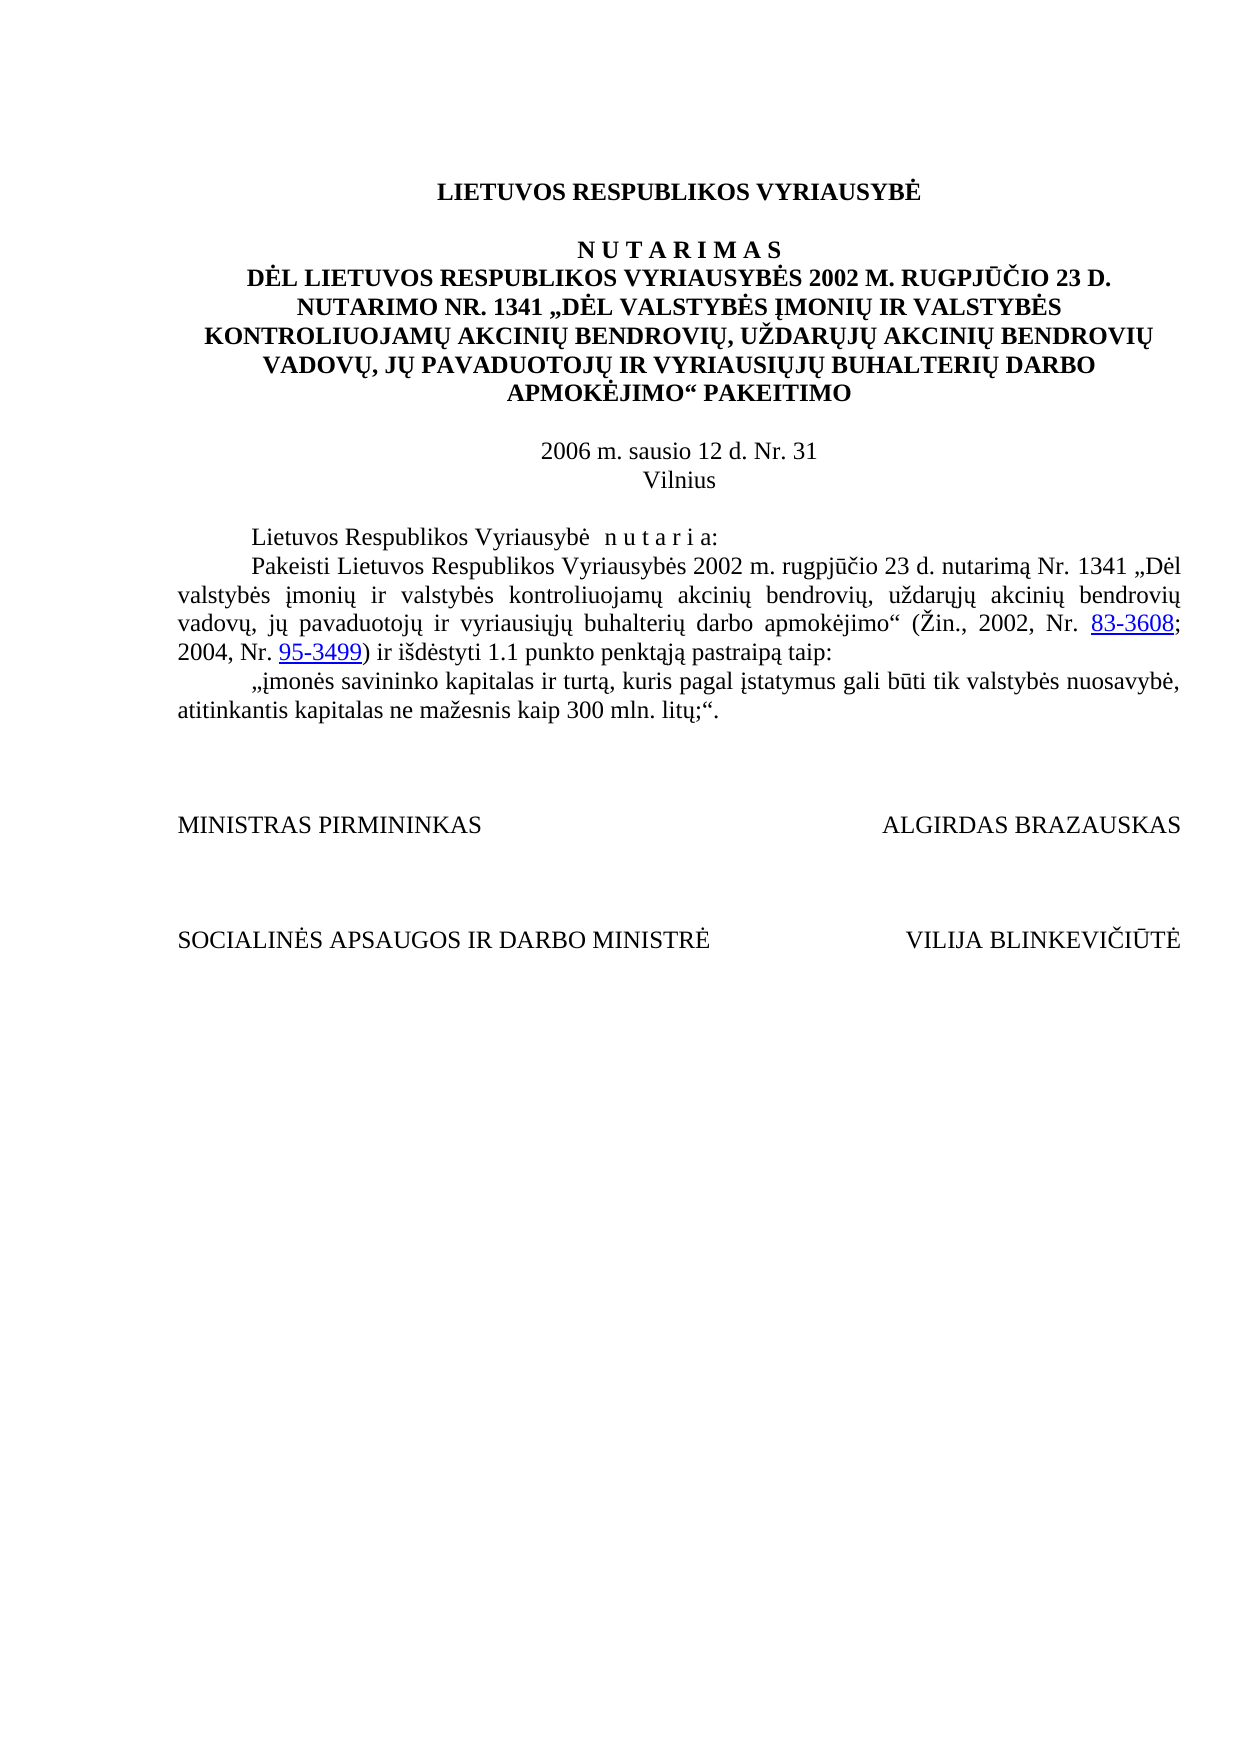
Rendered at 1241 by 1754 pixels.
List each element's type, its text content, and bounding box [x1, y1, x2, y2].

text DĖL LIETUVOS RESPUBLIKOS VYRIAUSYBĖS 2002 M. RUGPJŪČIO 23 D. NUTARIMO NR. 1341 „DĖL VALSTYBĖS ĮMONIŲ IR VALSTYBĖS KONTROLIUOJAMŲ AKCINIŲ BENDROVIŲ, UŽDARŲJŲ AKCINIŲ BENDROVIŲ VADOVŲ, JŲ PAVADUOTOJŲ IR VYRIAUSIŲJŲ BUHALTERIŲ DARBO APMOKĖJIMO“ PAKEITIMO [177, 263, 1181, 407]
text LIETUVOS RESPUBLIKOS VYRIAUSYBĖ [177, 177, 1181, 206]
text Pakeisti Lietuvos Respublikos Vyriausybės 2002 m. rugpjūčio 23 d. nutarimą Nr. 1341 „Dėl valstybės įmonių ir valstybės kontroliuojamų akcinių bendrovių, uždarųjų akcinių bendrovių vadovų, jų pavaduotojų ir vyriausiųjų buhalterių darbo apmokėjimo“ (Žin., 2002, Nr. 83-3608; 2004, Nr. 95-3499) ir išdėstyti 1.1 punkto penktąją pastraipą taip: [177, 551, 1181, 666]
text MINISTRAS PIRMININKAS ALGIRDAS BRAZAUSKAS [177, 810, 1181, 838]
text Lietuvos Respublikos Vyriausybė nutaria: [177, 522, 1181, 551]
text SOCIALINĖS APSAUGOS IR DARBO MINISTRĖ VILIJA BLINKEVIČIŪTĖ [177, 925, 1181, 953]
text Vilnius [177, 465, 1181, 493]
text „įmonės savininko kapitalas ir turtą, kuris pagal įstatymus gali būti tik valstybės nuosavybė, atitinkantis kapitalas ne mažesnis kaip 300 mln. litų;“. [177, 666, 1181, 723]
text N U T A R I M A S [177, 235, 1181, 263]
text 2006 m. sausio 12 d. Nr. 31 [177, 436, 1181, 465]
